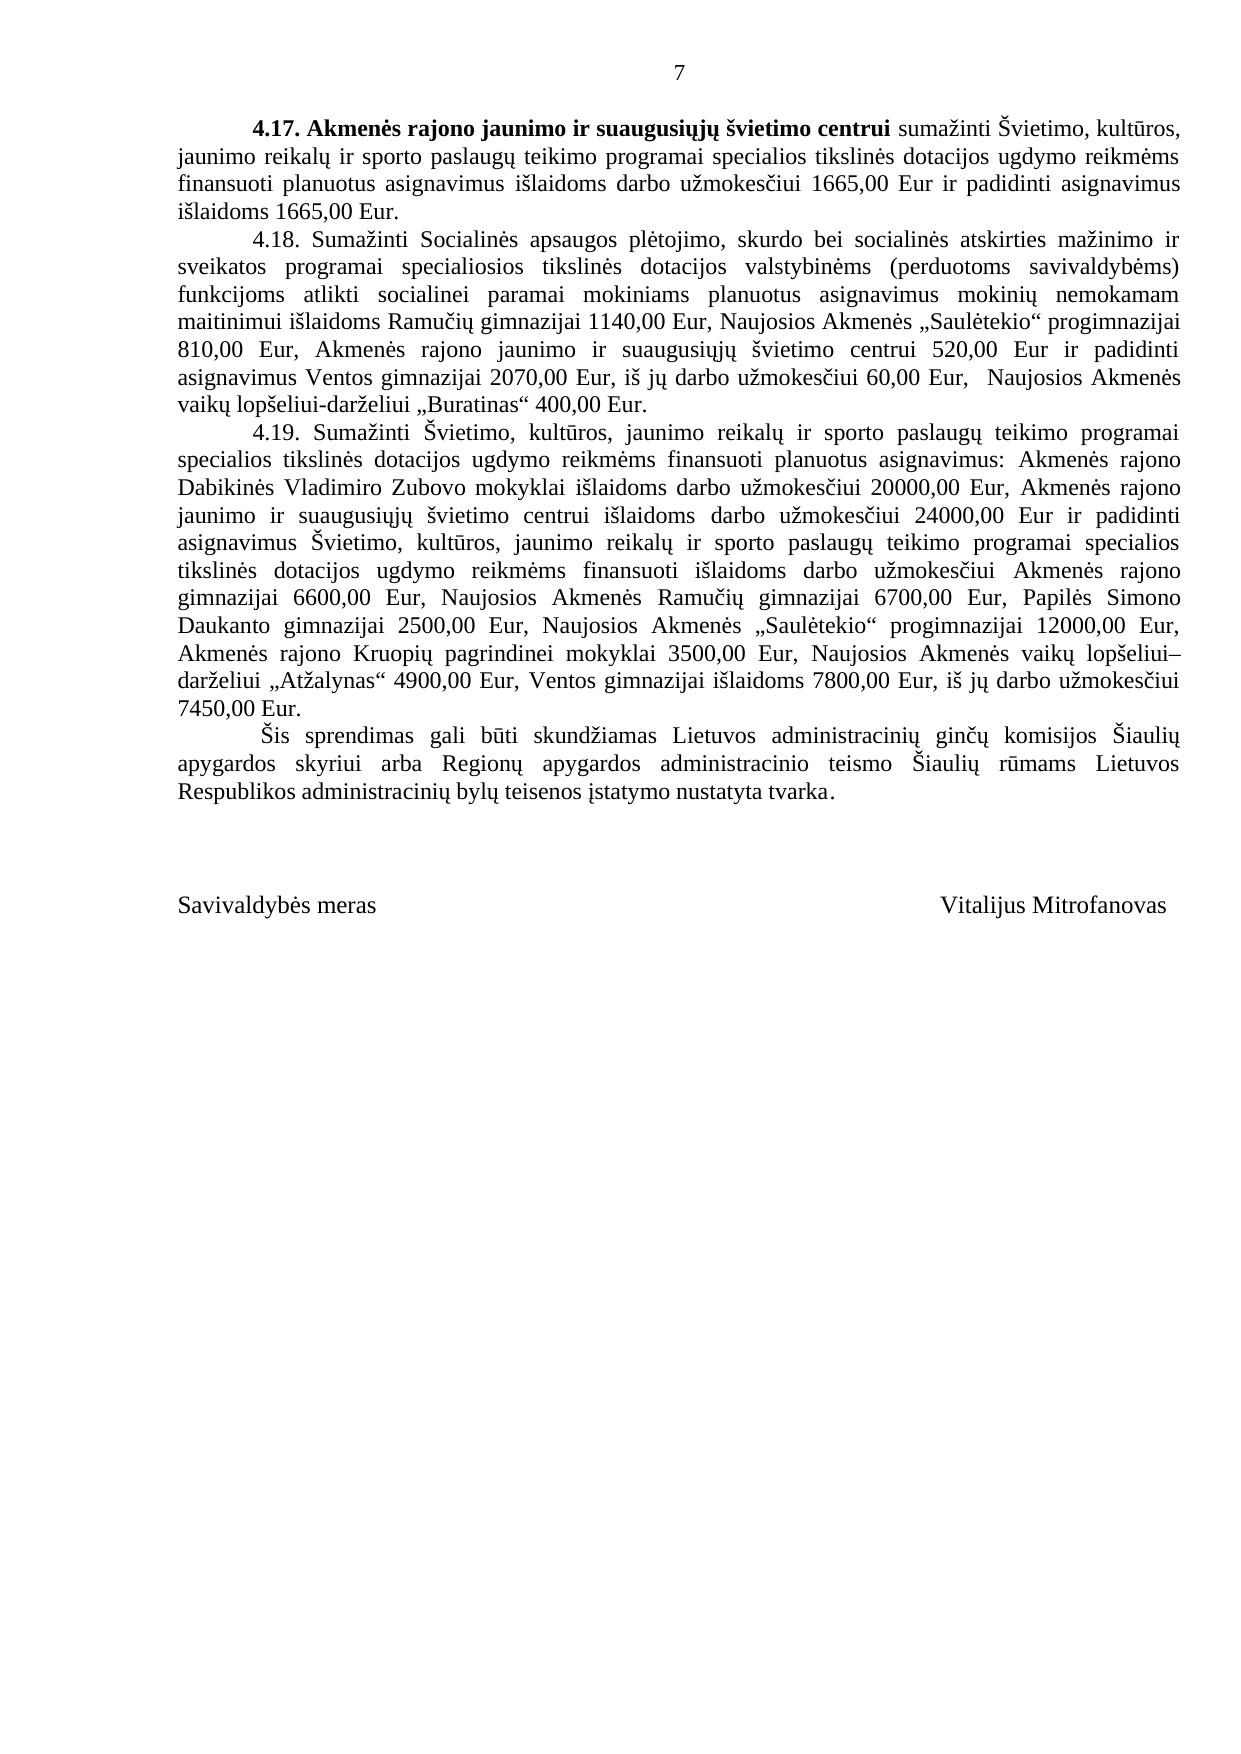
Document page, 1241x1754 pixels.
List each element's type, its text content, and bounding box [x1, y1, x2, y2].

text Savivaldybės meras Vitalijus Mitrofanovas [177, 891, 1181, 919]
text Šis sprendimas gali būti skundžiamas Lietuvos administracinių ginčų komisijos Šiaulių apygardos skyriui arba Regionų apygardos administracinio teismo Šiaulių rūmams Lietuvos Respublikos administracinių bylų teisenos įstatymo nustatyta tvarka. [177, 721, 1181, 804]
text 4.17. Akmenės rajono jaunimo ir suaugusiųjų švietimo centrui sumažinti Švietimo, kultūros, jaunimo reikalų ir sporto paslaugų teikimo programai specialios tikslinės dotacijos ugdymo reikmėms finansuoti planuotus asignavimus išlaidoms darbo užmokesčiui 1665,00 Eur ir padidinti asignavimus išlaidoms 1665,00 Eur. [177, 114, 1181, 224]
text 4.18. Sumažinti Socialinės apsaugos plėtojimo, skurdo bei socialinės atskirties mažinimo ir sveikatos programai specialiosios tikslinės dotacijos valstybinėms (perduotoms savivaldybėms) funkcijoms atlikti socialinei paramai mokiniams planuotus asignavimus mokinių nemokamam maitinimui išlaidoms Ramučių gimnazijai 1140,00 Eur, Naujosios Akmenės „Saulėtekio“ progimnazijai 810,00 Eur, Akmenės rajono jaunimo ir suaugusiųjų švietimo centrui 520,00 Eur ir padidinti asignavimus Ventos gimnazijai 2070,00 Eur, iš jų darbo užmokesčiui 60,00 Eur, Naujosios Akmenės vaikų lopšeliui-darželiui „Buratinas“ 400,00 Eur. [177, 224, 1181, 418]
text 4.19. Sumažinti Švietimo, kultūros, jaunimo reikalų ir sporto paslaugų teikimo programai specialios tikslinės dotacijos ugdymo reikmėms finansuoti planuotus asignavimus: Akmenės rajono Dabikinės Vladimiro Zubovo mokyklai išlaidoms darbo užmokesčiui 20000,00 Eur, Akmenės rajono jaunimo ir suaugusiųjų švietimo centrui išlaidoms darbo užmokesčiui 24000,00 Eur ir padidinti asignavimus Švietimo, kultūros, jaunimo reikalų ir sporto paslaugų teikimo programai specialios tikslinės dotacijos ugdymo reikmėms finansuoti išlaidoms darbo užmokesčiui Akmenės rajono gimnazijai 6600,00 Eur, Naujosios Akmenės Ramučių gimnazijai 6700,00 Eur, Papilės Simono Daukanto gimnazijai 2500,00 Eur, Naujosios Akmenės „Saulėtekio“ progimnazijai 12000,00 Eur, Akmenės rajono Kruopių pagrindinei mokyklai 3500,00 Eur, Naujosios Akmenės vaikų lopšeliui–darželiui „Atžalynas“ 4900,00 Eur, Ventos gimnazijai išlaidoms 7800,00 Eur, iš jų darbo užmokesčiui 7450,00 Eur. [177, 418, 1181, 721]
